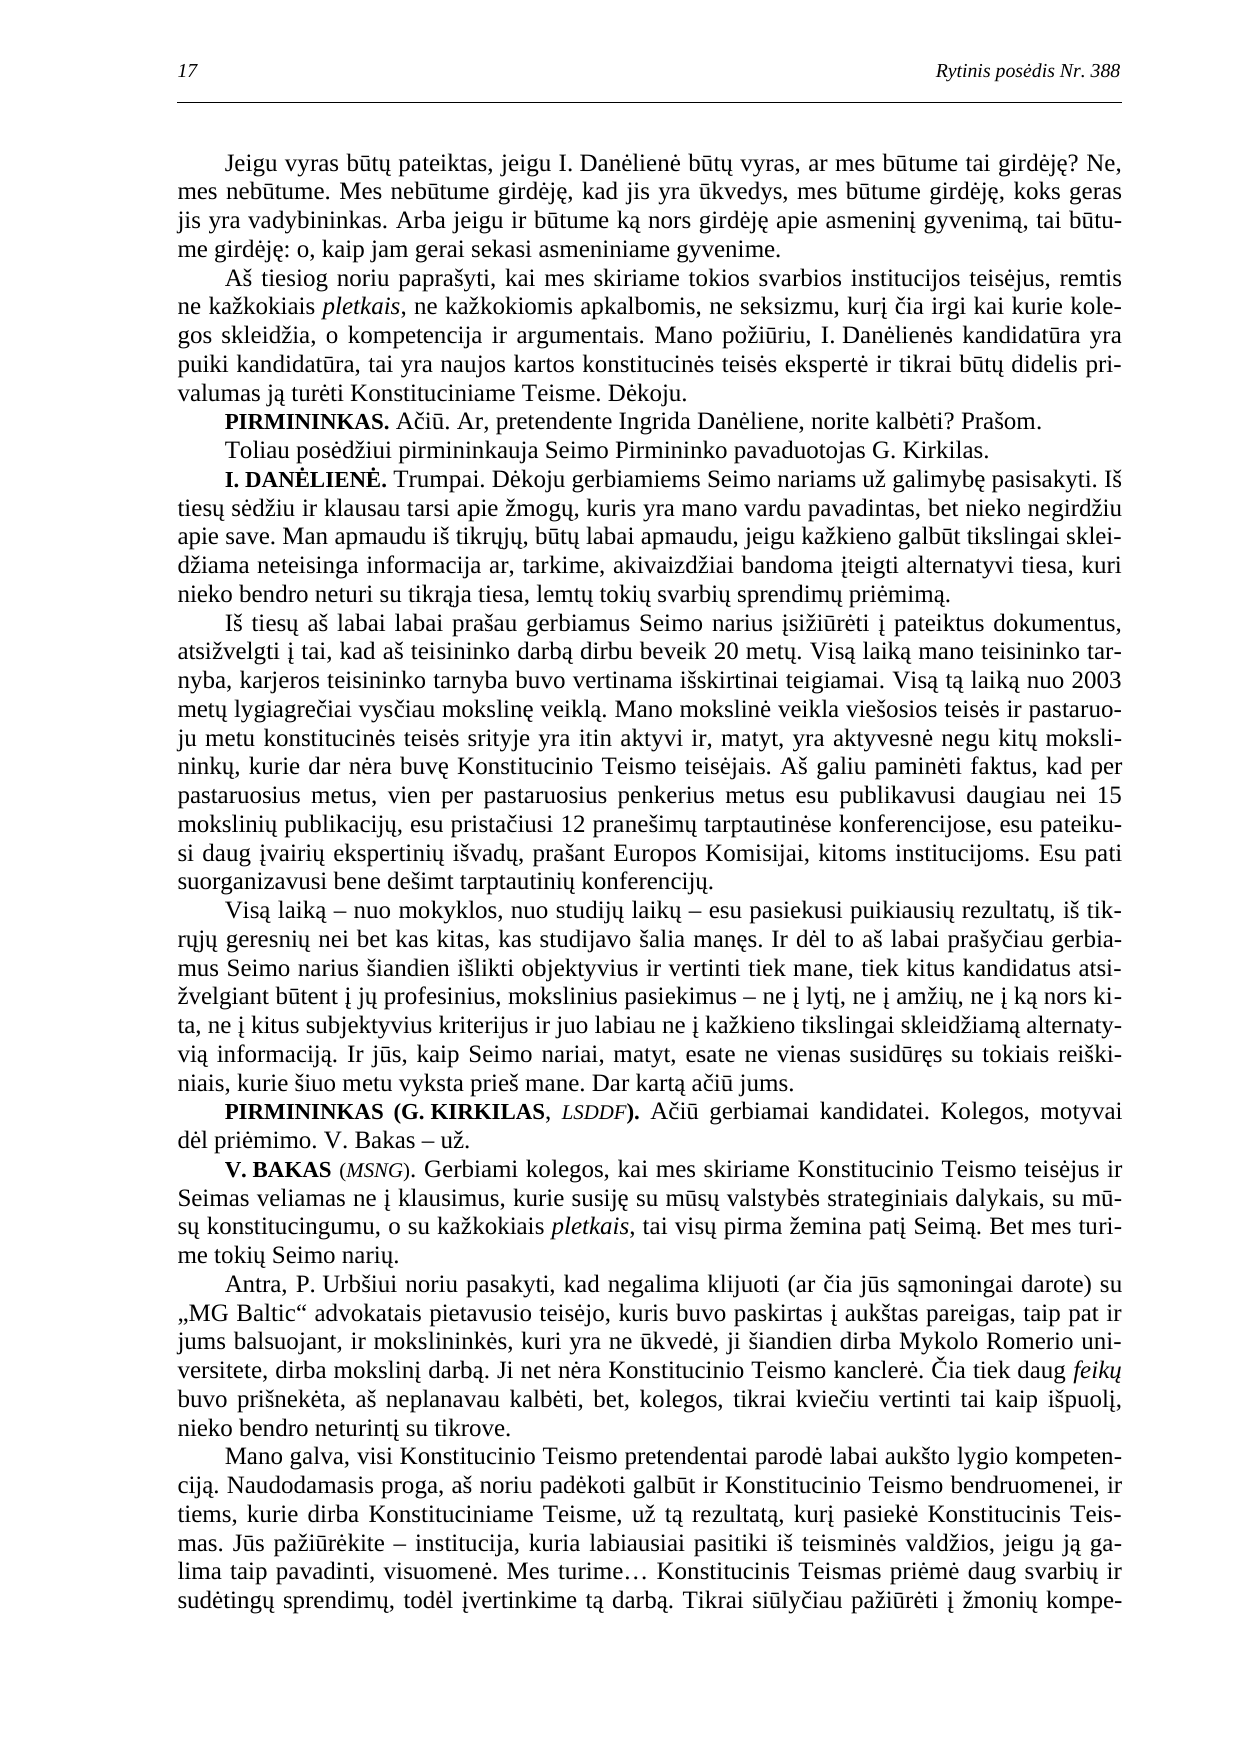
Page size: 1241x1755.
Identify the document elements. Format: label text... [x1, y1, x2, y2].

text An­tra, P. Urb­šiui no­riu pa­sa­ky­ti, kad ne­ga­li­ma kli­juo­ti (ar čia jūs są­mo­nin­gai da­ro­te) su „MG Bal­tic“ ad­vo­ka­tais pie­ta­vu­sio tei­sė­jo, ku­ris bu­vo pa­skir­tas į aukš­tas pa­rei­gas, taip pat ir jums bal­suo­jant, ir moks­li­nin­kės, ku­ri yra ne ūk­ve­dė, ji šian­dien dir­ba My­ko­lo Ro­me­rio uni­ver­si­te­te, dir­ba moks­li­nį dar­bą. Ji net nė­ra Kon­sti­tu­ci­nio Teis­mo kanc­le­rė. Čia tiek daug fei­kų bu­vo pri­šne­kė­ta, aš ne­pla­na­vau kal­bė­ti, bet, ko­le­gos, tik­rai kvie­čiu ver­tin­ti tai kaip iš­puo­lį, nie­ko ben­dro ne­tu­rin­tį su tik­ro­ve. [177, 1269, 1122, 1441]
text V. BAKAS (MSNG). Ger­bia­mi ko­le­gos, kai mes ski­ria­me Kon­sti­tu­ci­nio Teis­mo tei­sė­jus ir Sei­mas ve­lia­mas ne į klau­si­mus, ku­rie su­si­ję su mū­sų vals­ty­bės stra­te­gi­niais da­ly­kais, su mū­sų kon­sti­tu­cin­gu­mu, o su kaž­ko­kiais plet­kais, tai vi­sų pir­ma že­mi­na pa­tį Sei­mą. Bet mes tu­ri­me to­kių Sei­mo na­rių. [177, 1154, 1122, 1269]
text I. DANĖLIENĖ. Trum­pai. Dė­ko­ju ger­bia­miems Sei­mo na­riams už ga­li­my­bę pa­si­sa­ky­ti. Iš tie­sų sė­džiu ir klau­sau tar­si apie žmo­gų, ku­ris yra ma­no var­du pa­va­din­tas, bet nie­ko ne­gir­džiu apie sa­ve. Man ap­mau­du iš tik­rų­jų, bū­tų la­bai ap­mau­du, jei­gu kaž­kie­no gal­būt tiks­lin­gai sklei­džia­ma ne­tei­sin­ga in­for­ma­ci­ja ar, tar­ki­me, aki­vaiz­džiai ban­do­ma įteigti al­ter­na­ty­vi tie­sa, ku­ri nie­ko ben­dro ne­tu­ri su tik­rą­ja tie­sa, lem­tų to­kių svar­bių spren­di­mų pri­ėmi­mą. [177, 464, 1122, 608]
text Jei­gu vy­ras bū­tų pa­teik­tas, jei­gu I. Da­nė­lie­nė bū­tų vy­ras, ar mes bū­tu­me tai gir­dė­ję? Ne, mes ne­bū­tu­me. Mes ne­bū­tu­me gir­dė­ję, kad jis yra ūk­ve­dys, mes bū­tu­me gir­dė­ję, koks ge­ras jis yra va­dy­bi­nin­kas. Ar­ba jei­gu ir bū­tu­me ką nors gir­dė­ję apie as­me­ni­nį gy­ve­ni­mą, tai bū­tu­me gir­dė­ję: o, kaip jam ge­rai se­ka­si as­me­ni­nia­me gy­ve­ni­me. [177, 148, 1122, 263]
text Iš tie­sų aš la­bai la­bai pra­šau ger­bia­mus Sei­mo na­rius įsi­žiū­rė­ti į pa­teik­tus do­ku­men­tus, at­si­žvelg­ti į tai, kad aš tei­si­nin­ko dar­bą dir­bu be­veik 20 me­tų. Vi­są lai­ką ma­no tei­si­nin­ko tar­ny­ba, kar­je­ros tei­si­nin­ko tar­ny­ba bu­vo ver­ti­na­ma iš­skir­ti­nai tei­gia­mai. Vi­są tą lai­ką nuo 2003 me­tų ly­gia­gre­čiai vys­čiau moks­li­nę veik­lą. Ma­no moks­li­nė veik­la vie­šo­sios tei­sės ir pas­ta­ruo­ju me­tu kon­sti­tu­ci­nės tei­sės sri­ty­je yra itin ak­ty­vi ir, ma­tyt, yra ak­ty­ves­nė ne­gu ki­tų moks­li­nin­kų, ku­rie dar nė­ra bu­vę Kon­sti­tu­ci­nio Teis­mo tei­sė­jais. Aš ga­liu pa­mi­nė­ti fak­tus, kad per pas­ta­ruo­sius me­tus, vien per pas­ta­ruo­sius pen­ke­rius me­tus esu ­pub­li­ka­vu­si dau­giau nei 15 moks­li­nių pub­li­ka­ci­jų, esu pri­sta­čiu­si 12 pra­ne­ši­mų tarp­tau­ti­nė­se kon­fe­ren­ci­jo­se, esu pa­tei­ku­si daug įvai­rių eks­per­ti­nių iš­va­dų, pra­šant Eu­ro­pos Ko­mi­si­jai, ki­toms ins­ti­tu­ci­joms. Esu pa­ti suor­ga­ni­za­vu­si be­ne de­šimt tarp­tau­ti­nių kon­fe­ren­ci­jų. [177, 608, 1122, 895]
text PIRMININKAS (G. KIRKILAS, LSDDF). Ačiū ger­bia­mai kan­di­da­tei. Ko­le­gos, mo­ty­vai dėl pri­ėmi­mo. V. Ba­kas – už. [177, 1096, 1122, 1154]
text To­liau po­sė­džiui pir­mi­nin­kau­ja Sei­mo Pir­mi­nin­ko pa­va­duo­to­jas G. Kir­ki­las. [177, 435, 1122, 464]
text Ma­no gal­va, vi­si Kon­sti­tu­ci­nio Teis­mo pre­ten­den­tai pa­ro­dė la­bai aukš­to ly­gio kom­pe­ten­ci­ją. Nau­do­da­ma­sis pro­ga, aš no­riu pa­dė­ko­ti gal­būt ir Kon­sti­tu­ci­nio Teis­mo ben­druo­me­nei, ir tiems, ku­rie dir­ba Kon­sti­tu­ci­nia­me Teis­me, už tą re­zul­ta­tą, ku­rį pa­sie­kė Kon­sti­tu­ci­nis Teis­mas. Jūs pa­žiū­rė­ki­te – ins­ti­tu­ci­ja, ku­ria la­biau­siai pa­si­ti­ki iš teis­mi­nės val­džios, jei­gu ją ga­lima taip pa­va­din­ti, vi­suo­me­nė. Mes tu­ri­me… Kon­sti­tu­ci­nis Teis­mas pri­ėmė daug svar­bių ir su­dė­tin­gų spren­di­mų, to­dėl įver­tin­ki­me tą dar­bą. Tik­rai siū­ly­čiau pa­žiū­rė­ti į žmo­nių kom­pe­ [177, 1441, 1122, 1614]
text Aš tie­siog no­riu pa­pra­šy­ti, kai mes ski­ria­me to­kios svar­bios ins­ti­tu­ci­jos tei­sė­jus, rem­tis ne kaž­ko­kiais plet­kais, ne kaž­ko­kiomis ap­kal­bomis, ne sek­siz­mu, ku­rį čia ir­gi kai ku­rie ko­le­gos sklei­džia, o kom­pe­ten­ci­ja ir ar­gu­men­tais. Ma­no po­žiū­riu, I. Da­nė­lie­nės kan­di­da­tū­ra yra pui­ki kan­di­da­tū­ra, tai yra nau­jos kar­tos kon­sti­tu­ci­nės tei­sės eks­per­tė ir tik­rai bū­tų di­de­lis pri­va­lu­mas ją tu­rė­ti Kon­sti­tu­ci­nia­me Teis­me. Dė­ko­ju. [177, 263, 1122, 406]
text Vi­są lai­ką – nuo mo­kyk­los, nuo stu­di­jų lai­kų – esu pa­sie­ku­si pui­kiau­sių re­zul­ta­tų, iš tik­rų­jų ge­res­nių nei bet kas ki­tas, kas stu­di­ja­vo ša­lia ma­nęs. Ir dėl to aš la­bai pra­šy­čiau ger­bia­mus Sei­mo na­rius šian­dien iš­lik­ti ob­jek­ty­vius ir ver­tin­ti tiek ma­ne, tiek ki­tus kan­di­da­tus at­si­žvel­giant bū­tent į jų pro­fe­si­nius, moks­li­nius pa­sie­ki­mus – ne į ly­tį, ne į am­žių, ne į ką nors ki­ta, ne į ki­tus sub­jek­ty­vius kri­te­ri­jus ir juo la­biau ne į kaž­kie­no tiks­lin­gai sklei­džia­mą al­ter­na­ty­vią in­for­ma­ci­ją. Ir jūs, kaip Sei­mo na­riai, ma­tyt, esa­te ne vie­nas su­si­dū­ręs su to­kiais reiš­ki­niais, ku­rie šiuo me­tu vyks­ta prieš ma­ne. Dar kar­tą ačiū jums. [177, 895, 1122, 1096]
text PIRMININKAS. Ačiū. Ar, pre­ten­den­te In­gri­da Da­nė­lie­ne, no­ri­te kal­bė­ti? Pra­šom. [177, 406, 1122, 435]
